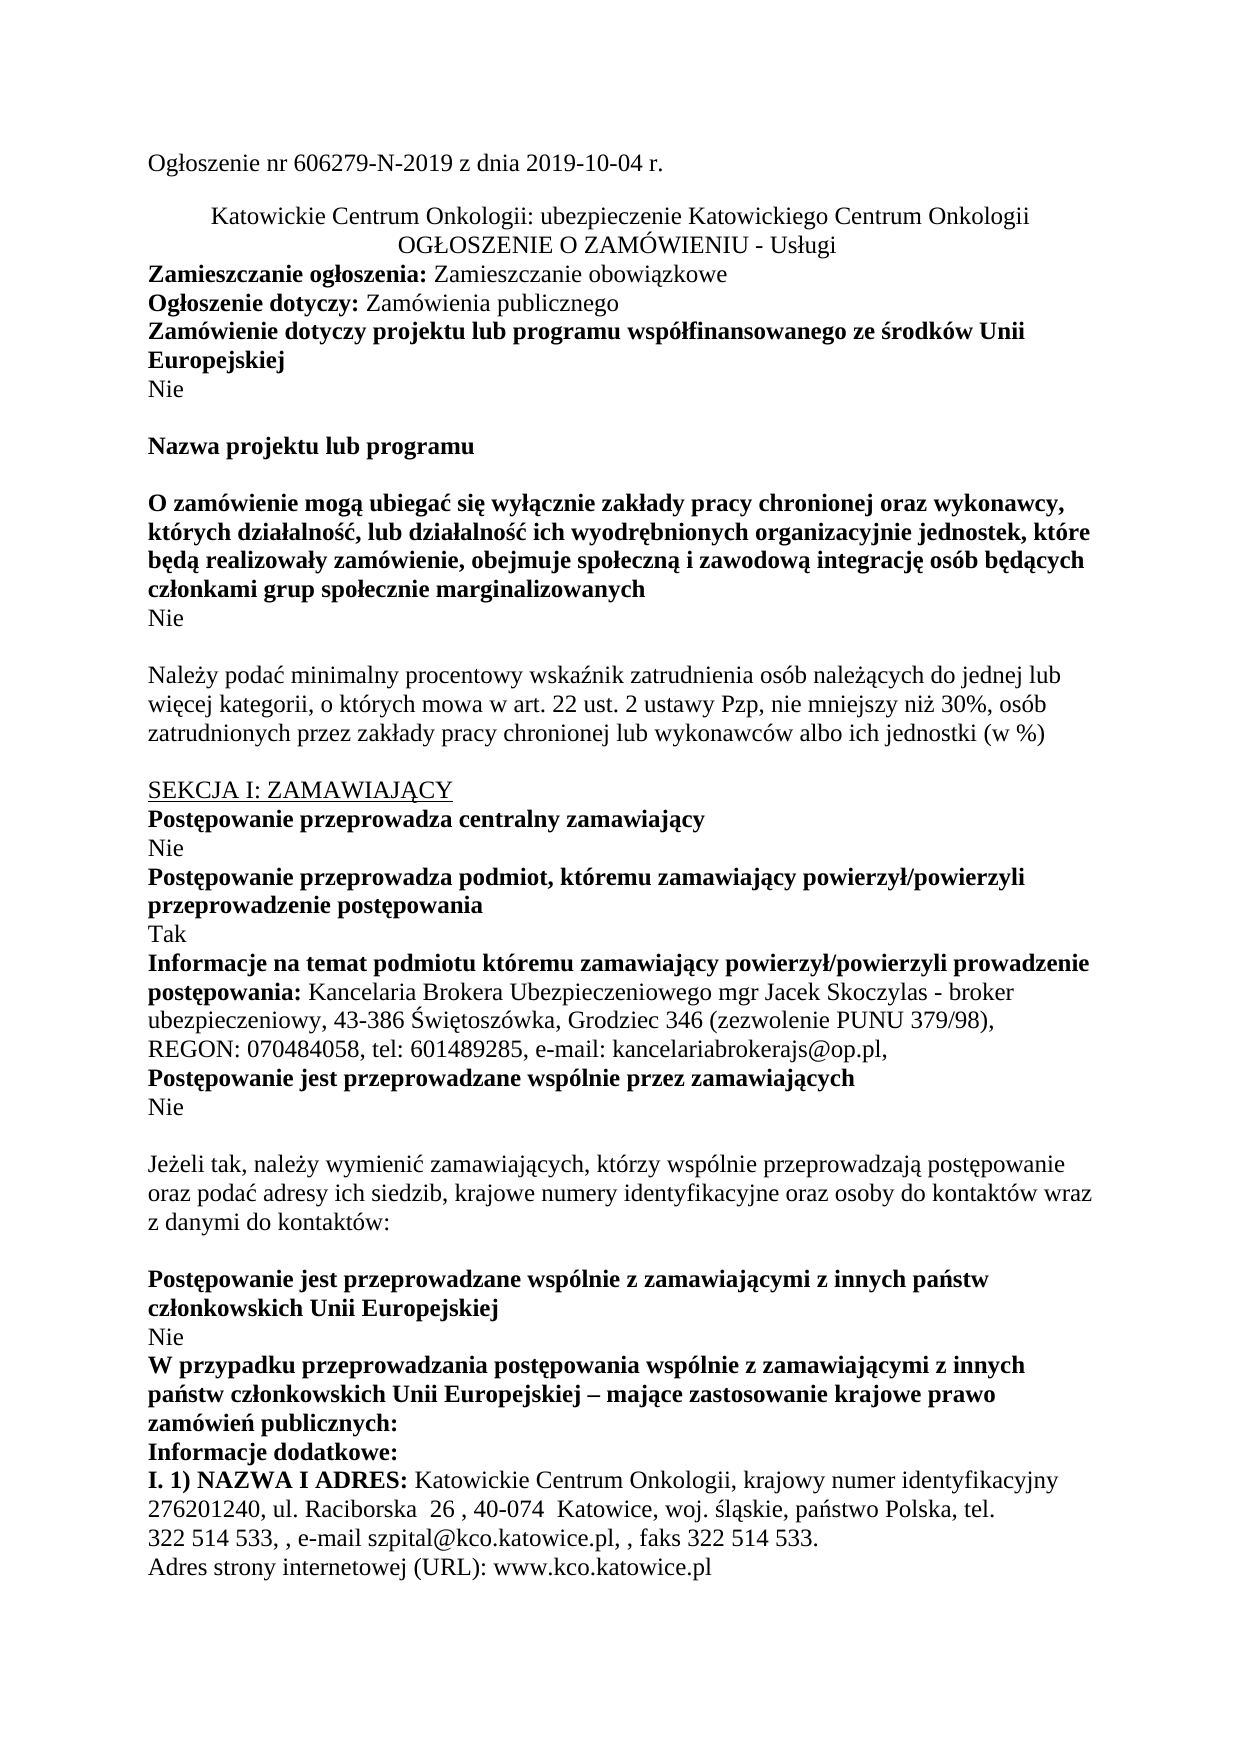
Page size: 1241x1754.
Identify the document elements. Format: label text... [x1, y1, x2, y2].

text Ogłoszenie dotyczy: Zamówienia publicznego [148, 288, 1093, 316]
text Zamieszczanie ogłoszenia: Zamieszczanie obowiązkowe [148, 259, 1093, 288]
text Tak [148, 919, 1093, 948]
text Postępowanie przeprowadza podmiot, któremu zamawiający powierzył/powierzyli przeprowadzenie postępowania [148, 862, 1093, 919]
text Nie [148, 603, 1093, 632]
text Zamówienie dotyczy projektu lub programu współfinansowanego ze środków Unii Europejskiej [148, 316, 1093, 374]
text Jeżeli tak, należy wymienić zamawiających, którzy wspólnie przeprowadzają postępowanie oraz podać adresy ich siedzib, krajowe numery identyfikacyjne oraz osoby do kontaktów wraz z danymi do kontaktów: Postępowanie jest przeprowadzane wspólnie z zamawiającymi z innych państw członkowskich Unii Europejskiej [148, 1121, 1093, 1322]
text Informacje na temat podmiotu któremu zamawiający powierzył/powierzyli prowadzenie postępowania: Kancelaria Brokera Ubezpieczeniowego mgr Jacek Skoczylas - broker ubezpieczeniowy, 43-386 Świętoszówka, Grodziec 346 (zezwolenie PUNU 379/98), REGON: 070484058, tel: 601489285, e-mail: kancelariabrokerajs@op.pl, Postępowanie jest przeprowadzane wspólnie przez zamawiających [148, 948, 1093, 1092]
text W przypadku przeprowadzania postępowania wspólnie z zamawiającymi z innych państw członkowskich Unii Europejskiej – mające zastosowanie krajowe prawo zamówień publicznych: Informacje dodatkowe: [148, 1351, 1093, 1466]
text Postępowanie przeprowadza centralny zamawiający [148, 804, 1093, 833]
text Katowickie Centrum Onkologii: ubezpieczenie Katowickiego Centrum Onkologii OGŁOSZENIE O ZAMÓWIENIU - Usługi [148, 201, 1093, 259]
text Nie [148, 374, 1093, 403]
text O zamówienie mogą ubiegać się wyłącznie zakłady pracy chronionej oraz wykonawcy, których działalność, lub działalność ich wyodrębnionych organizacyjnie jednostek, które będą realizowały zamówienie, obejmuje społeczną i zawodową integrację osób będących członkami grup społecznie marginalizowanych [148, 488, 1093, 603]
text Należy podać minimalny procentowy wskaźnik zatrudnienia osób należących do jednej lub więcej kategorii, o których mowa w art. 22 ust. 2 ustawy Pzp, nie mniejszy niż 30%, osób zatrudnionych przez zakłady pracy chronionej lub wykonawców albo ich jednostki (w %) [148, 632, 1093, 776]
text Nazwa projektu lub programu [148, 403, 1093, 488]
text I. 1) NAZWA I ADRES: Katowickie Centrum Onkologii, krajowy numer identyfikacyjny 276201240, ul. Raciborska 26 , 40-074 Katowice, woj. śląskie, państwo Polska, tel. 322 514 533, , e-mail szpital@kco.katowice.pl, , faks 322 514 533. Adres strony internetowej (URL): www.kco.katowice.pl [148, 1466, 1093, 1581]
text Ogłoszenie nr 606279-N-2019 z dnia 2019-10-04 r. [148, 148, 1093, 176]
text Nie [148, 1322, 1093, 1351]
text SEKCJA I: ZAMAWIAJĄCY [148, 776, 1093, 804]
text Nie [148, 833, 1093, 862]
text Nie [148, 1092, 1093, 1121]
